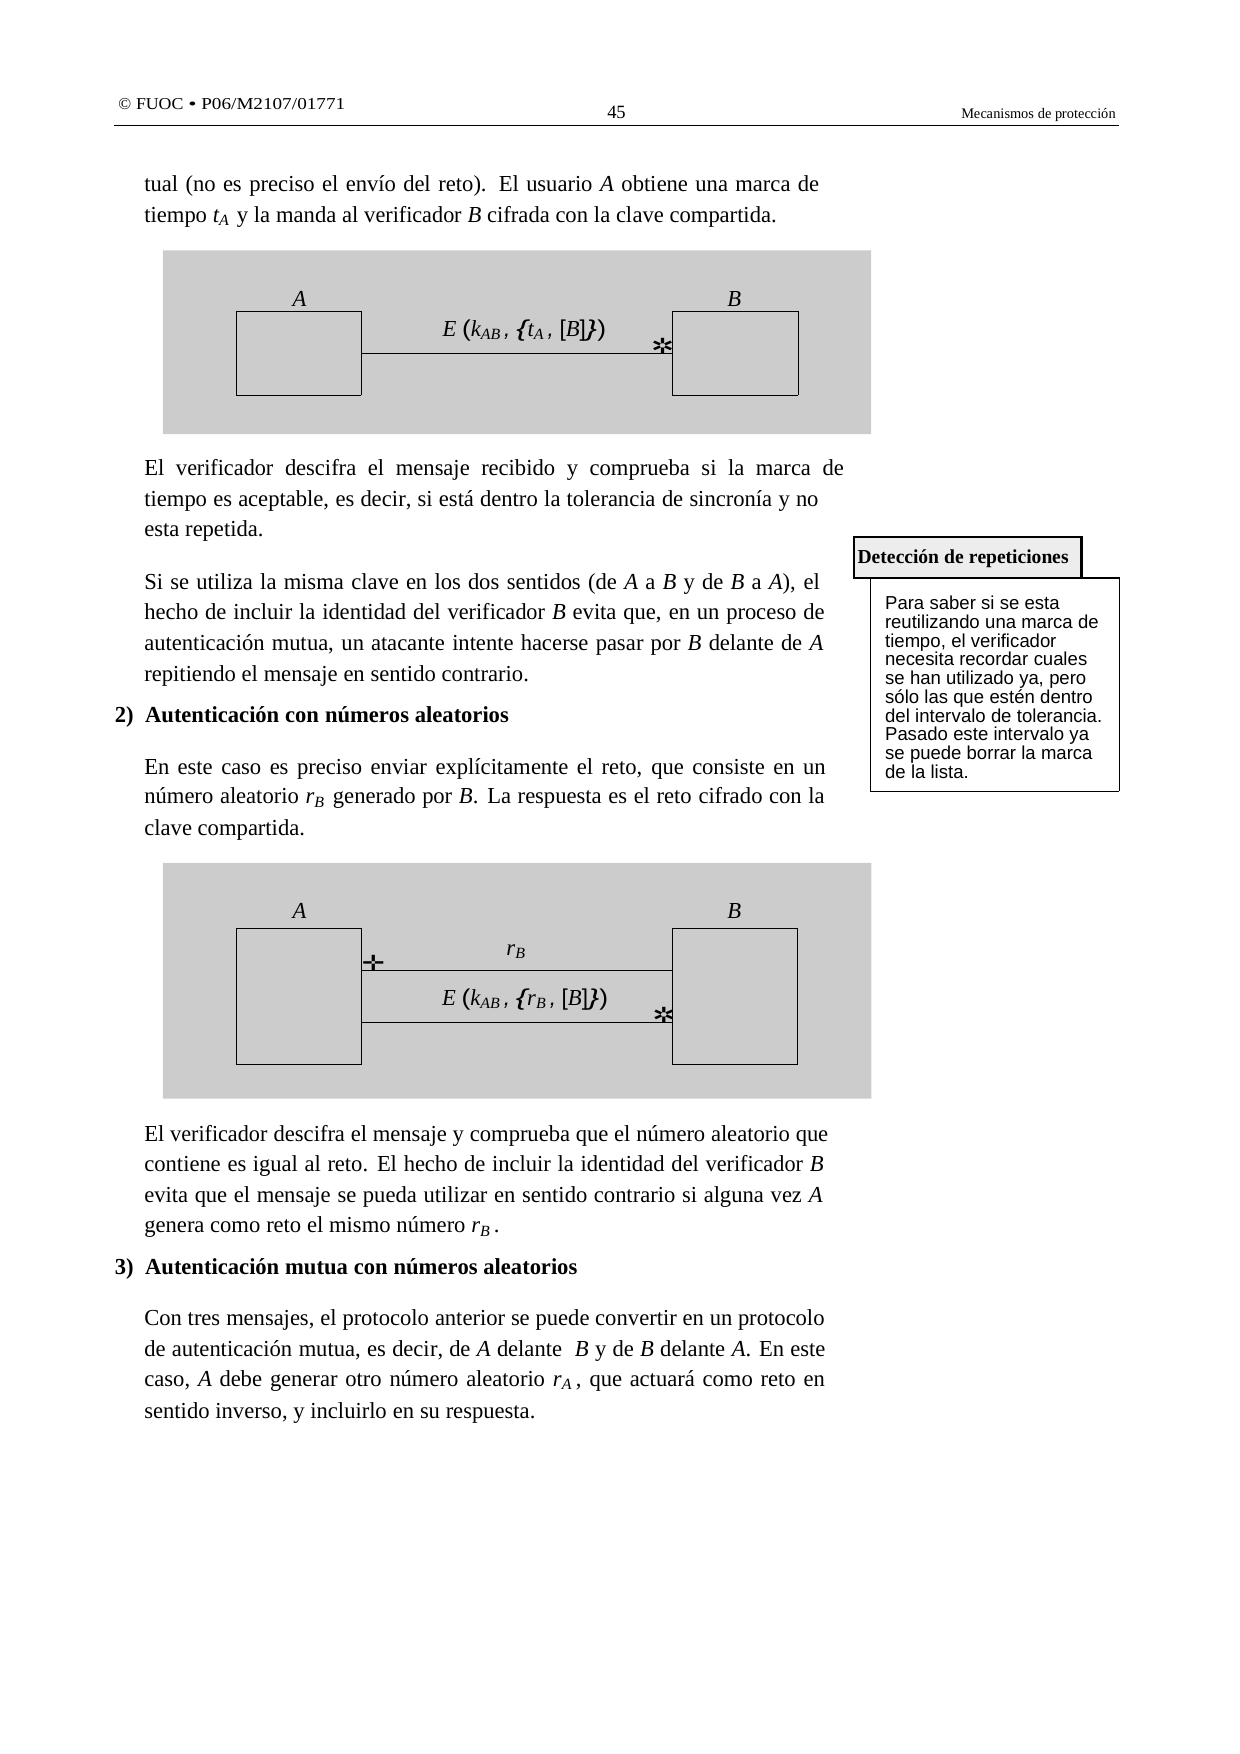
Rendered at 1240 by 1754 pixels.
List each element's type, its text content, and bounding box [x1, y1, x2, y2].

text 45 Mecanismos de protección [607, 102, 1133, 123]
text tiempo es aceptable, es decir, si está dentro la tolerancia de sincronía y no esta repetida. [144, 486, 842, 542]
text Con tres mensajes, el protocolo anterior se puede convertir en un protocolo de autenticación mutua, es decir, de A delante B y de B delante A. En este caso, A debe generar otro número aleatorio rA , que actuará como reto en sentido inverso, y incluirlo en su respuesta. [144, 1305, 825, 1423]
table_header Detección de repeticiones [855, 538, 1080, 577]
text Si se utiliza la misma clave en los dos sentidos (de A a B y de B a A), el [144, 571, 854, 594]
text hecho de incluir la identidad del verificador B evita que, en un proceso de autenticación mutua, un atacante intente hacerse pasar por B delante de A repitiendo el mensaje en sentido contrario. [144, 599, 825, 686]
text En este caso es preciso enviar explícitamente el reto, que consiste en un número aleatorio rB generado por B. La respuesta es el reto cifrado con la clave compartida. [144, 754, 825, 840]
table_cell Para saber si se esta reutilizando una marca de tiempo, el verificador necesita recordar cuales se han utilizado ya, pero sólo las que estén dentro del intervalo de tolerancia. Pasado este intervalo ya se puede borrar la marca de la lista. [871, 579, 1119, 791]
text E (kAB , {rB , [B]}) ✲ [872, 985, 1133, 1027]
text tual (no es preciso el envío del reto). El usuario A obtiene una marca de [144, 173, 1133, 196]
table_header [1083, 536, 1119, 577]
text ✛ rB [872, 935, 1133, 974]
text A B [872, 900, 1133, 923]
text © FUOC • P06/M2107/01771 [118, 95, 351, 113]
text El verificador descifra el mensaje y comprueba que el número aleatorio que [144, 1123, 1133, 1146]
text contiene es igual al reto. El hecho de incluir la identidad del verificador B evita que el mensaje se pueda utilizar en sentido contrario si alguna vez A genera como reto el mismo número rB . [144, 1151, 825, 1240]
text 2) Autenticación con números aleatorios [114, 702, 854, 727]
table_cell [854, 579, 870, 791]
text 3) Autenticación mutua con números aleatorios [114, 1254, 1133, 1279]
text El verificador descifra el mensaje recibido y comprueba si la marca de [144, 457, 1133, 480]
text tiempo tA y la manda al verificador B cifrada con la clave compartida. [144, 202, 1133, 229]
text A B [872, 288, 1133, 311]
